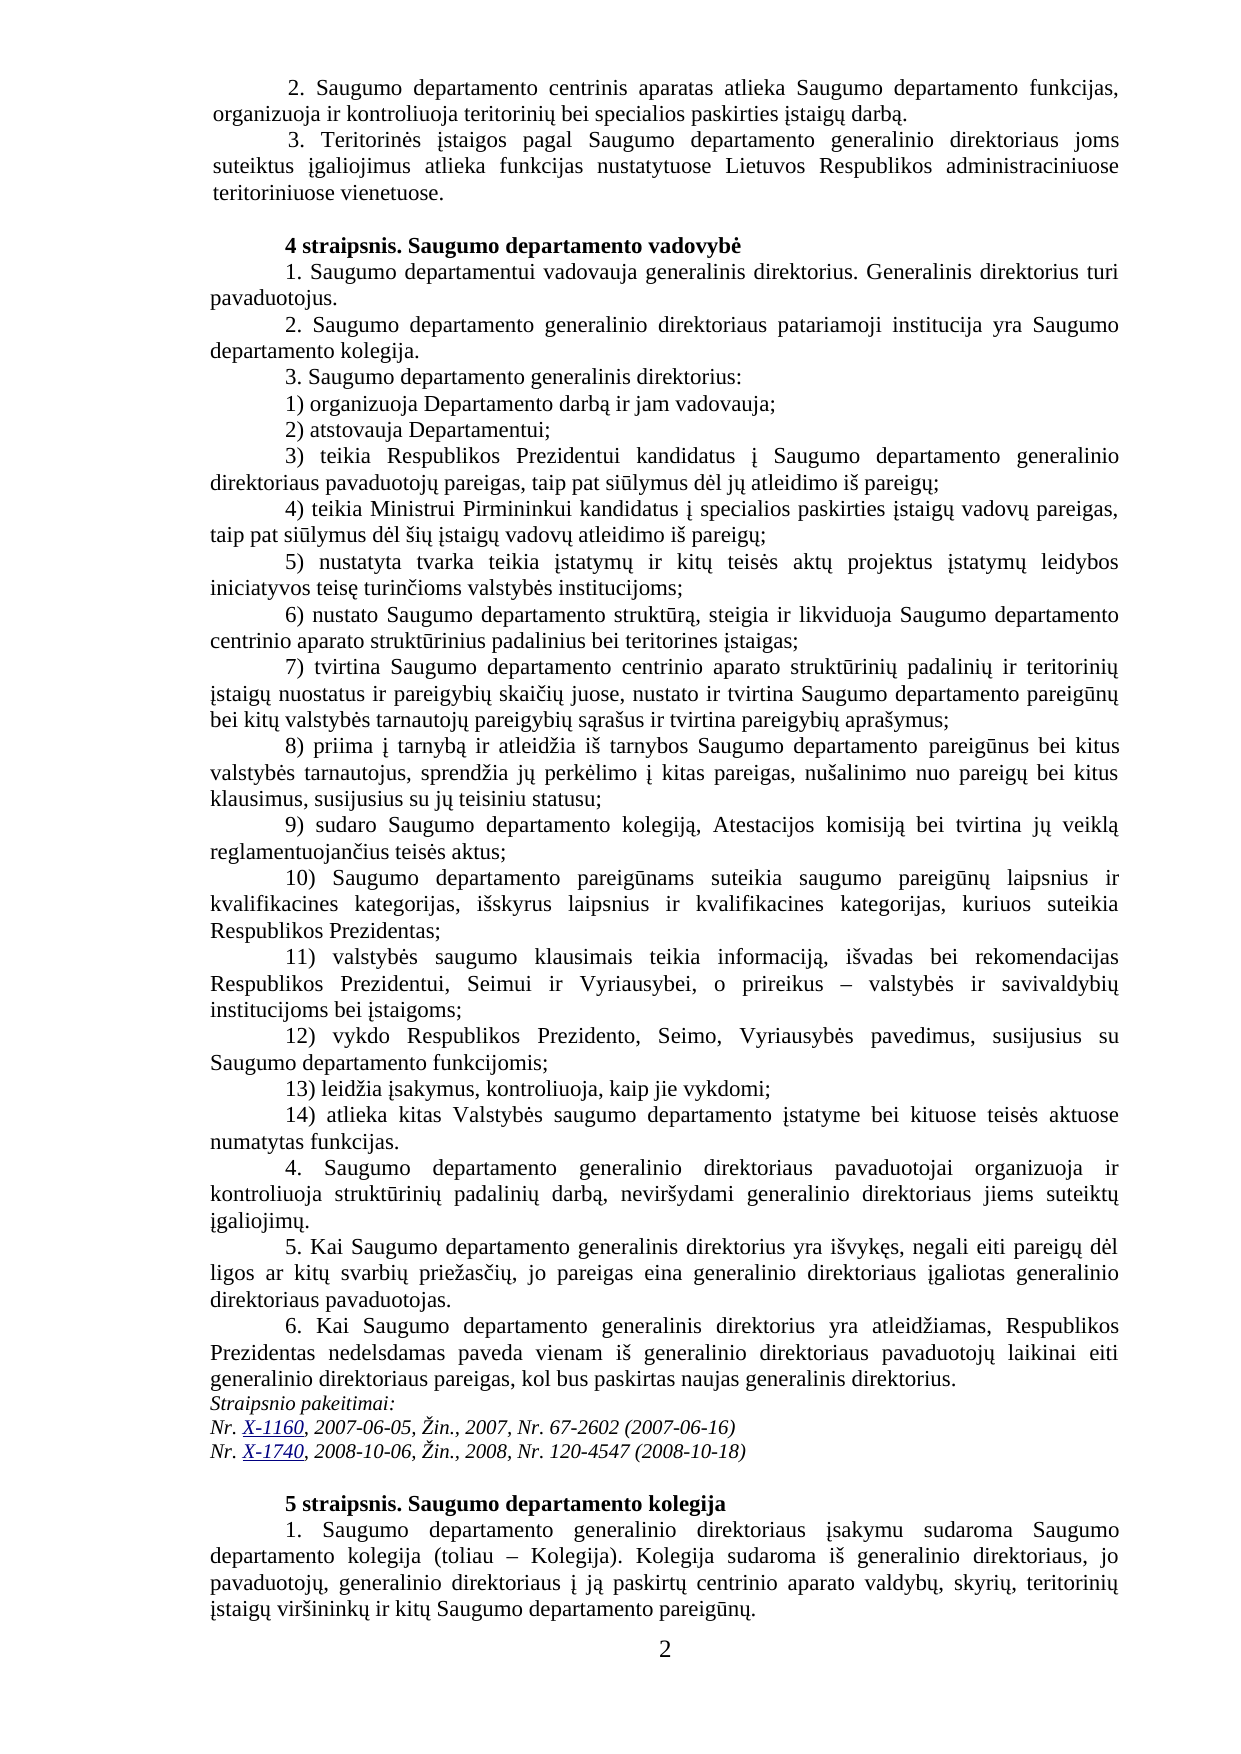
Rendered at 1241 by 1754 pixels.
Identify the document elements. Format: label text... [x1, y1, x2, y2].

text Straipsnio pakeitimai: [210, 1391, 1120, 1415]
text 3. Teritorinės įstaigos pagal Saugumo departamento generalinio direktoriaus joms suteiktus įgaliojimus atlieka funkcijas nustatytuose Lietuvos Respublikos administraciniuose teritoriniuose vienetuose. [213, 126, 1120, 205]
text 4. Saugumo departamento generalinio direktoriaus pavaduotojai organizuoja ir kontroliuoja struktūrinių padalinių darbą, neviršydami generalinio direktoriaus jiems suteiktų įgaliojimų. [210, 1154, 1120, 1233]
text 12) vykdo Respublikos Prezidento, Seimo, Vyriausybės pavedimus, susijusius su Saugumo departamento funkcijomis; [210, 1022, 1120, 1075]
text 1) organizuoja Departamento darbą ir jam vadovauja; [210, 390, 1120, 416]
text 5 straipsnis. Saugumo departamento kolegija [210, 1490, 1120, 1516]
text 2. Saugumo departamento centrinis aparatas atlieka Saugumo departamento funkcijas, organizuoja ir kontroliuoja teritorinių bei specialios paskirties įstaigų darbą. [213, 73, 1120, 126]
text 4 straipsnis. Saugumo departamento vadovybė [210, 232, 1120, 258]
text 5. Kai Saugumo departamento generalinis direktorius yra išvykęs, negali eiti pareigų dėl ligos ar kitų svarbių priežasčių, jo pareigas eina generalinio direktoriaus įgaliotas generalinio direktoriaus pavaduotojas. [210, 1233, 1120, 1312]
text 2. Saugumo departamento generalinio direktoriaus patariamoji institucija yra Saugumo departamento kolegija. [210, 311, 1120, 363]
text 4) teikia Ministrui Pirmininkui kandidatus į specialios paskirties įstaigų vadovų pareigas, taip pat siūlymus dėl šių įstaigų vadovų atleidimo iš pareigų; [210, 495, 1120, 548]
text 9) sudaro Saugumo departamento kolegiją, Atestacijos komisiją bei tvirtina jų veiklą reglamentuojančius teisės aktus; [210, 811, 1120, 864]
text 3) teikia Respublikos Prezidentui kandidatus į Saugumo departamento generalinio direktoriaus pavaduotojų pareigas, taip pat siūlymus dėl jų atleidimo iš pareigų; [210, 442, 1120, 495]
text 1. Saugumo departamento generalinio direktoriaus įsakymu sudaroma Saugumo departamento kolegija (toliau – Kolegija). Kolegija sudaroma iš generalinio direktoriaus, jo pavaduotojų, generalinio direktoriaus į ją paskirtų centrinio aparato valdybų, skyrių, teritorinių įstaigų viršininkų ir kitų Saugumo departamento pareigūnų. [210, 1516, 1120, 1622]
text 6) nustato Saugumo departamento struktūrą, steigia ir likviduoja Saugumo departamento centrinio aparato struktūrinius padalinius bei teritorines įstaigas; [210, 601, 1120, 653]
text 7) tvirtina Saugumo departamento centrinio aparato struktūrinių padalinių ir teritorinių įstaigų nuostatus ir pareigybių skaičių juose, nustato ir tvirtina Saugumo departamento pareigūnų bei kitų valstybės tarnautojų pareigybių sąrašus ir tvirtina pareigybių aprašymus; [210, 653, 1120, 732]
text Nr. X-1160, 2007-06-05, Žin., 2007, Nr. 67-2602 (2007-06-16) [210, 1415, 1120, 1439]
text 2) atstovauja Departamentui; [210, 416, 1120, 442]
text 1. Saugumo departamentui vadovauja generalinis direktorius. Generalinis direktorius turi pavaduotojus. [210, 258, 1120, 311]
text 13) leidžia įsakymus, kontroliuoja, kaip jie vykdomi; [210, 1075, 1120, 1101]
text 3. Saugumo departamento generalinis direktorius: [210, 363, 1120, 390]
text 6. Kai Saugumo departamento generalinis direktorius yra atleidžiamas, Respublikos Prezidentas nedelsdamas paveda vienam iš generalinio direktoriaus pavaduotojų laikinai eiti generalinio direktoriaus pareigas, kol bus paskirtas naujas generalinis direktorius. [210, 1312, 1120, 1391]
text 14) atlieka kitas Valstybės saugumo departamento įstatyme bei kituose teisės aktuose numatytas funkcijas. [210, 1101, 1120, 1154]
text 5) nustatyta tvarka teikia įstatymų ir kitų teisės aktų projektus įstatymų leidybos iniciatyvos teisę turinčioms valstybės institucijoms; [210, 548, 1120, 601]
text 11) valstybės saugumo klausimais teikia informaciją, išvadas bei rekomendacijas Respublikos Prezidentui, Seimui ir Vyriausybei, o prireikus – valstybės ir savivaldybių institucijoms bei įstaigoms; [210, 943, 1120, 1022]
text Nr. X-1740, 2008-10-06, Žin., 2008, Nr. 120-4547 (2008-10-18) [210, 1439, 1120, 1463]
text 8) priima į tarnybą ir atleidžia iš tarnybos Saugumo departamento pareigūnus bei kitus valstybės tarnautojus, sprendžia jų perkėlimo į kitas pareigas, nušalinimo nuo pareigų bei kitus klausimus, susijusius su jų teisiniu statusu; [210, 732, 1120, 811]
text 10) Saugumo departamento pareigūnams suteikia saugumo pareigūnų laipsnius ir kvalifikacines kategorijas, išskyrus laipsnius ir kvalifikacines kategorijas, kuriuos suteikia Respublikos Prezidentas; [210, 864, 1120, 943]
